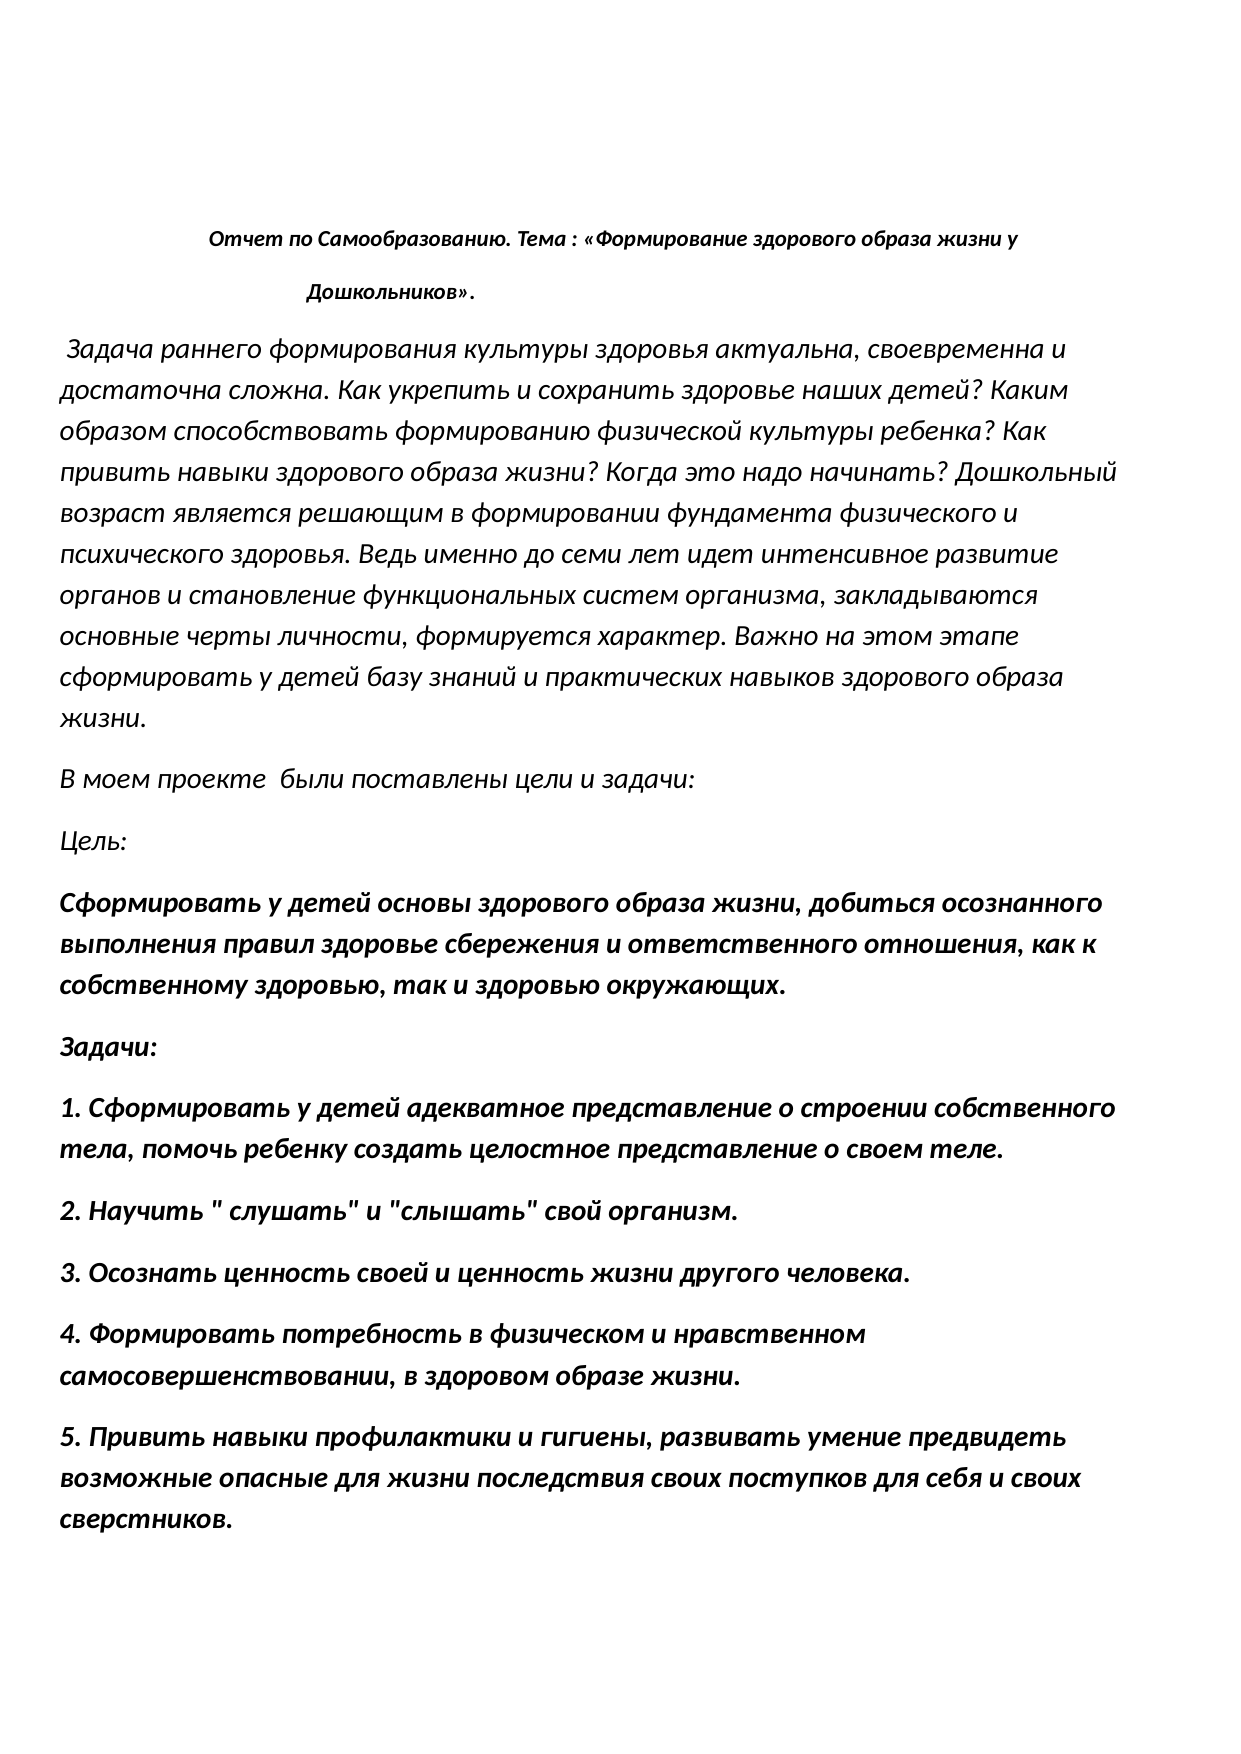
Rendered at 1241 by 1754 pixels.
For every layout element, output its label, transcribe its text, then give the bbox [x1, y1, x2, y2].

text Дошкольников». [59, 277, 1152, 305]
text Отчет по Самообразованию. Тема : «Формирование здорового образа жизни у [59, 224, 1152, 252]
text 5. Привить навыки профилактики и гигиены, развивать умение предвидеть возможные опасные для жизни последствия своих поступков для себя и своих сверстников. [59, 1418, 1152, 1536]
text Задача раннего формирования культуры здоровья актуальна, своевременна и достаточна сложна. Как укрепить и сохранить здоровье наших детей? Каким образом способствовать формированию физической культуры ребенка? Как привить навыки здорового образа жизни? Когда это надо начинать? Дошкольный возраст является решающим в формировании фундамента физического и психического здоровья. Ведь именно до семи лет идет интенсивное развитие органов и становление функциональных систем организма, закладываются основные черты личности, формируется характер. Важно на этом этапе сформировать у детей базу знаний и практических навыков здорового образа жизни. [59, 330, 1152, 734]
text В моем проекте были поставлены цели и задачи: [59, 760, 1152, 796]
text 1. Сформировать у детей адекватное представление о строении собственного тела, помочь ребенку создать целостное представление о своем теле. [59, 1089, 1152, 1166]
text Сформировать у детей основы здорового образа жизни, добиться осознанного выполнения правил здоровье сбережения и ответственного отношения, как к собственному здоровью, так и здоровью окружающих. [59, 884, 1152, 1001]
text 3. Осознать ценность своей и ценность жизни другого человека. [59, 1254, 1152, 1289]
text 2. Научить " слушать" и "слышать" свой организм. [59, 1192, 1152, 1228]
text 4. Формировать потребность в физическом и нравственном самосовершенствовании, в здоровом образе жизни. [59, 1316, 1152, 1392]
text Цель: [59, 822, 1152, 858]
text Задачи: [59, 1028, 1152, 1063]
